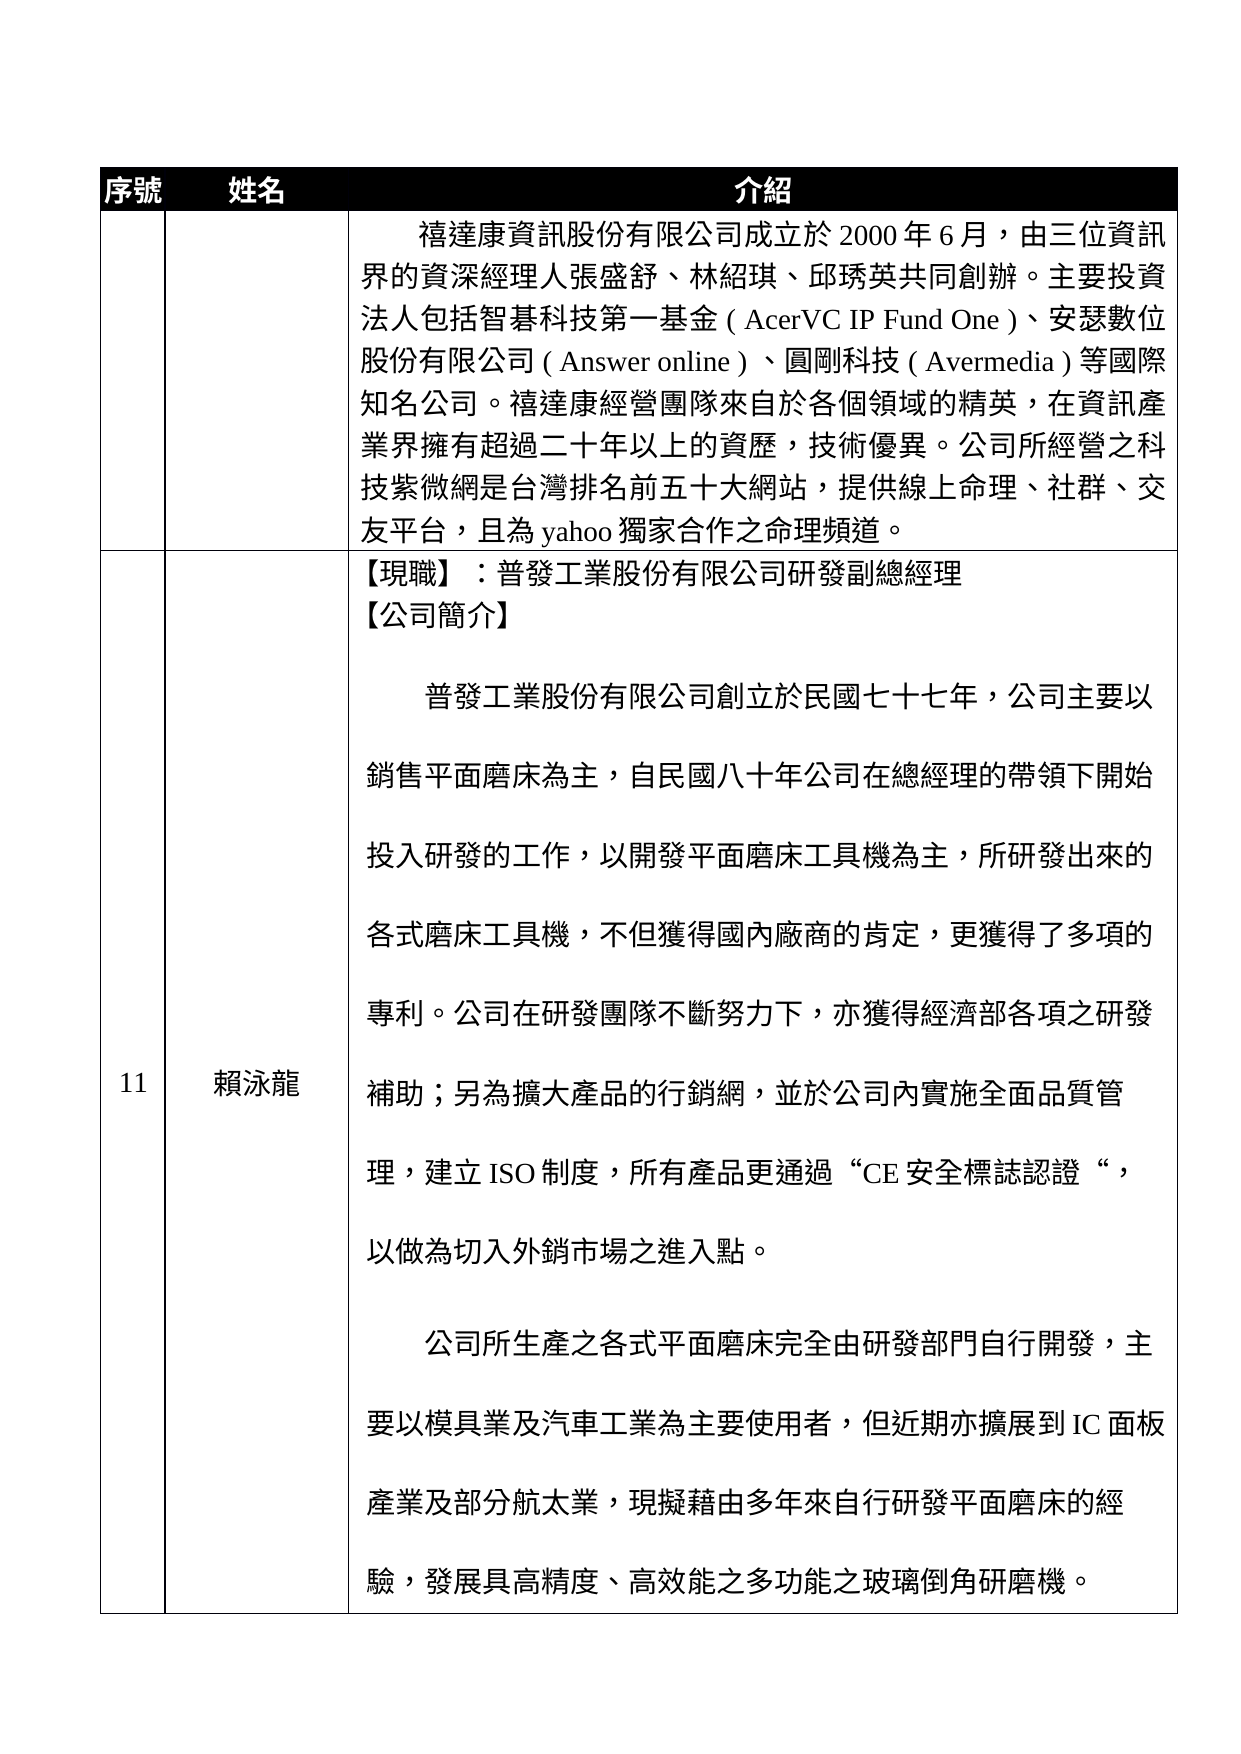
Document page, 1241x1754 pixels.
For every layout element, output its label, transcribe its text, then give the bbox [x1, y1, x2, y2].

table_cell [166, 211, 348, 549]
table_header 姓名 [166, 168, 348, 210]
table_cell 11 [101, 551, 164, 1613]
table_cell 禧達康資訊股份有限公司成立於2000年6月，由三位資訊界的資深經理人張盛舒、林紹琪、邱琇英共同創辦。主要投資法人包括智碁科技第一基金 ( AcerVC IP Fund One )、安瑟數位股份有限公司 ( Answer online ) 、圓剛科技 ( Avermedia ) 等國際知名公司。禧達康經營團隊來自於各個領域的精英，在資訊產業界擁有超過二十年以上的資歷，技術優異。公司所經營之科技紫微網是台灣排名前五十大網站，提供線上命理、社群、交友平台，且為yahoo獨家合作之命理頻道。 [349, 211, 1177, 549]
table_cell 賴泳龍 [166, 551, 348, 1613]
table_header 序號 [101, 168, 164, 210]
table_cell 【現職】：普發工業股份有限公司研發副總經理 【公司簡介】 普發工業股份有限公司創立於民國七十七年，公司主要以銷售平面磨床為主，自民國八十年公司在總經理的帶領下開始投入研發的工作，以開發平面磨床工具機為主，所研發出來的各式磨床工具機，不但獲得國內廠商的肯定，更獲得了多項的專利。公司在研發團隊不斷努力下，亦獲得經濟部各項之研發補助；另為擴大產品的行銷網，並於公司內實施全面品質管理，建立ISO制度，所有產品更通過“CE安全標誌認證“，以做為切入外銷市場之進入點。 公司所生產之各式平面磨床完全由研發部門自行開發，主要以模具業及汽車工業為主要使用者，但近期亦擴展到IC面板產業及部分航太業，現擬藉由多年來自行研發平面磨床的經驗，發展具高精度、高效能之多功能之玻璃倒角研磨機。 [349, 551, 1177, 1613]
table_cell [101, 211, 164, 549]
table_header 介紹 [349, 168, 1177, 210]
